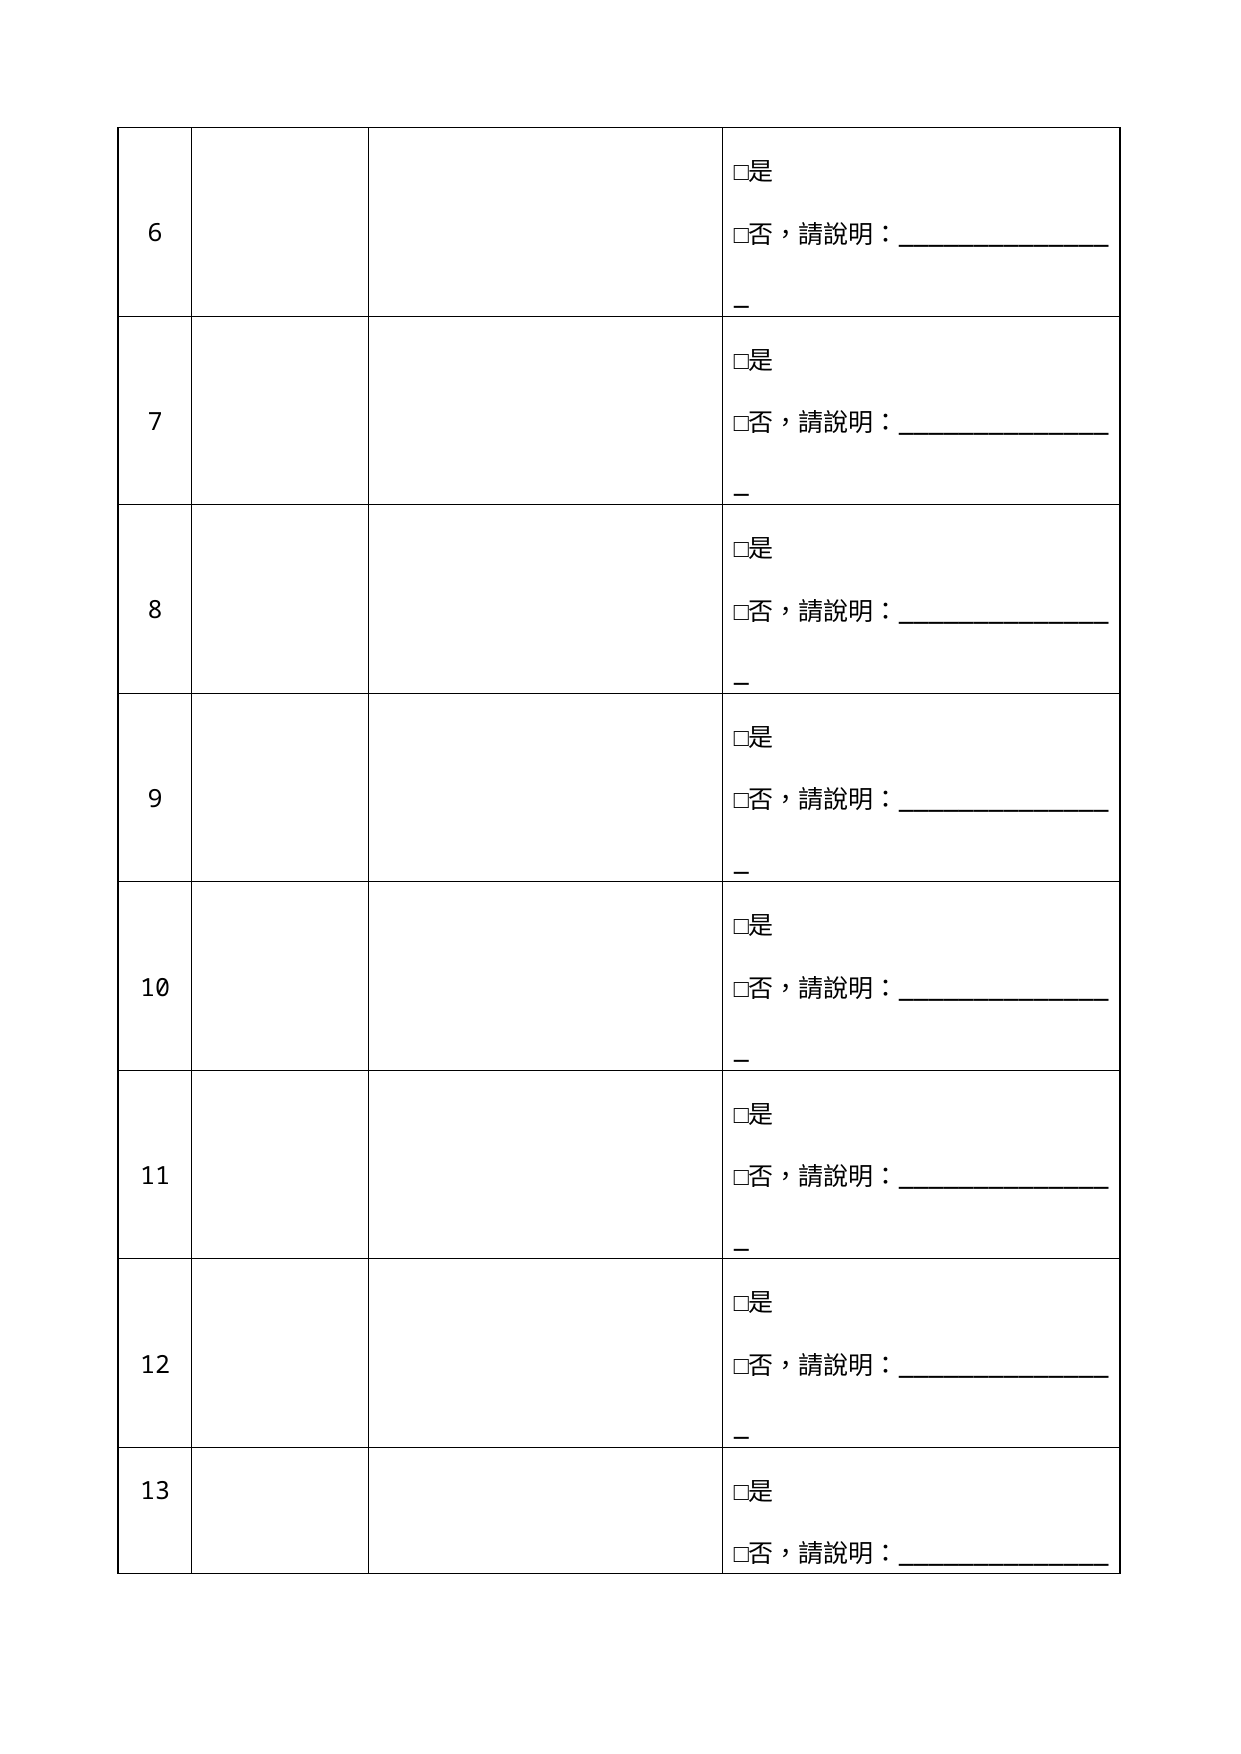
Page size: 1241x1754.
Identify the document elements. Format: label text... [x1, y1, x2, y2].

table_cell [192, 1448, 368, 1573]
table_cell 6 [119, 128, 191, 316]
table_cell □是 □否，請說明：_______________ [723, 882, 1119, 1070]
table_cell 13 [119, 1448, 191, 1573]
table_cell 12 [119, 1259, 191, 1447]
table_cell [369, 128, 722, 316]
table_cell [369, 317, 722, 504]
table_cell [192, 1071, 368, 1258]
table_cell [192, 128, 368, 316]
table_cell [192, 694, 368, 881]
table_cell 7 [119, 317, 191, 504]
table_cell [192, 505, 368, 693]
table_cell [369, 882, 722, 1070]
table_cell [369, 1071, 722, 1258]
table_cell [369, 505, 722, 693]
table_cell □是 □否，請說明：_______________ [723, 1259, 1119, 1447]
table_cell [192, 317, 368, 504]
table_cell [192, 1259, 368, 1447]
table_cell [369, 1448, 722, 1573]
table_cell 9 [119, 694, 191, 881]
table_cell □是 □否，請說明：_______________ [723, 128, 1119, 316]
table_cell □是 □否，請說明：______________ [723, 1448, 1119, 1573]
table_cell 11 [119, 1071, 191, 1258]
table_cell [192, 882, 368, 1070]
table_cell □是 □否，請說明：_______________ [723, 694, 1119, 881]
table_cell [369, 1259, 722, 1447]
table_cell □是 □否，請說明：_______________ [723, 1071, 1119, 1258]
table_cell [369, 694, 722, 881]
table_cell 8 [119, 505, 191, 693]
table_cell □是 □否，請說明：_______________ [723, 317, 1119, 504]
table_cell □是 □否，請說明：_______________ [723, 505, 1119, 693]
table_cell 10 [119, 882, 191, 1070]
